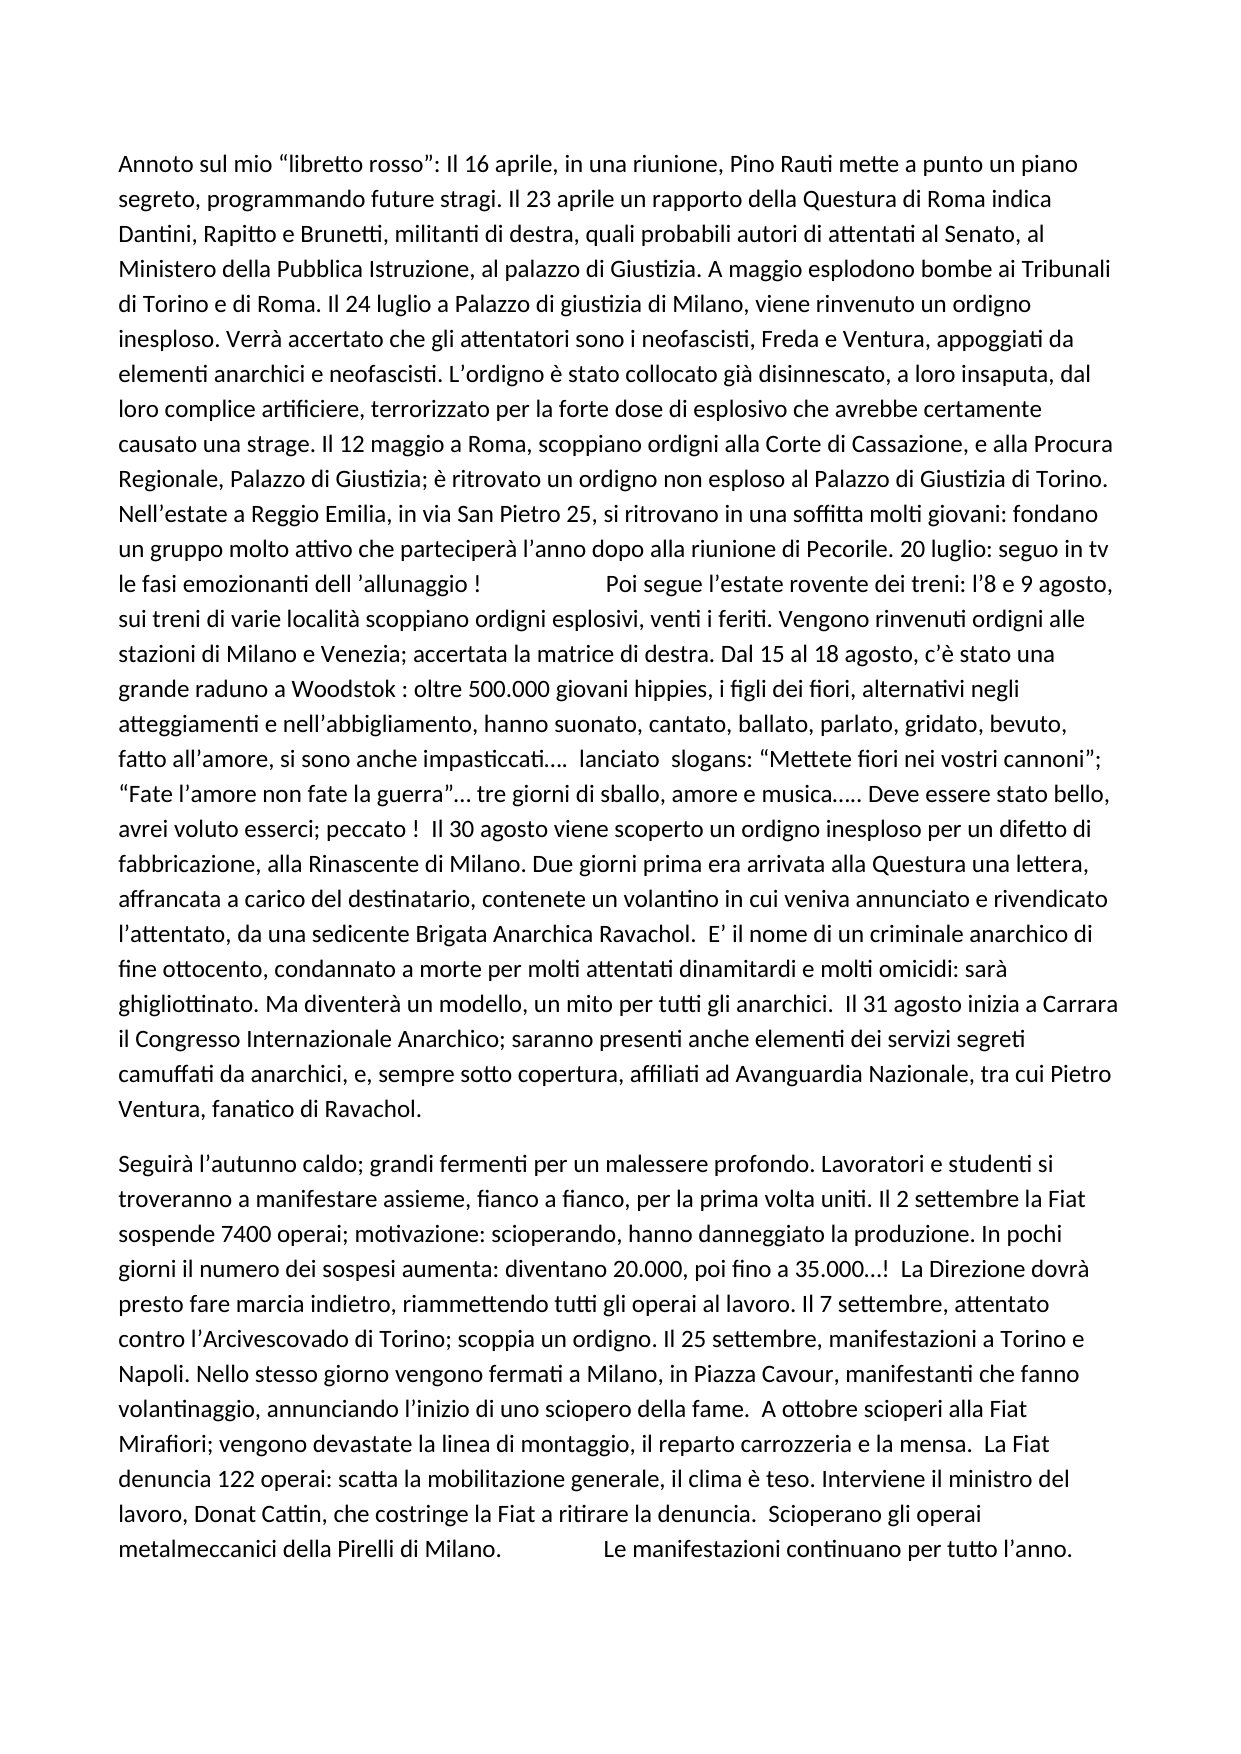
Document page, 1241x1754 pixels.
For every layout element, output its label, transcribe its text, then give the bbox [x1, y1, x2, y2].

text Annoto sul mio “libretto rosso”: Il 16 aprile, in una riunione, Pino Rauti mette a punto un piano segreto, programmando future stragi. Il 23 aprile un rapporto della Questura di Roma indica Dantini, Rapitto e Brunetti, militanti di destra, quali probabili autori di attentati al Senato, al Ministero della Pubblica Istruzione, al palazzo di Giustizia. A maggio esplodono bombe ai Tribunali di Torino e di Roma. Il 24 luglio a Palazzo di giustizia di Milano, viene rinvenuto un ordigno inesploso. Verrà accertato che gli attentatori sono i neofascisti, Freda e Ventura, appoggiati da elementi anarchici e neofascisti. L’ordigno è stato collocato già disinnescato, a loro insaputa, dal loro complice artificiere, terrorizzato per la forte dose di esplosivo che avrebbe certamente causato una strage. Il 12 maggio a Roma, scoppiano ordigni alla Corte di Cassazione, e alla Procura Regionale, Palazzo di Giustizia; è ritrovato un ordigno non esploso al Palazzo di Giustizia di Torino. Nell’estate a Reggio Emilia, in via San Pietro 25, si ritrovano in una soffitta molti giovani: fondano un gruppo molto attivo che parteciperà l’anno dopo alla riunione di Pecorile. 20 luglio: seguo in tv le fasi emozionanti dell ’allunaggio ! Poi segue l’estate rovente dei treni: l’8 e 9 agosto, sui treni di varie località scoppiano ordigni esplosivi, venti i feriti. Vengono rinvenuti ordigni alle stazioni di Milano e Venezia; accertata la matrice di destra. Dal 15 al 18 agosto, c’è stato una grande raduno a Woodstok : oltre 500.000 giovani hippies, i figli dei fiori, alternativi negli atteggiamenti e nell’abbigliamento, hanno suonato, cantato, ballato, parlato, gridato, bevuto, fatto all’amore, si sono anche impasticcati…. lanciato slogans: “Mettete fiori nei vostri cannoni”; “Fate l’amore non fate la guerra”… tre giorni di sballo, amore e musica….. Deve essere stato bello, avrei voluto esserci; peccato ! Il 30 agosto viene scoperto un ordigno inesploso per un difetto di fabbricazione, alla Rinascente di Milano. Due giorni prima era arrivata alla Questura una lettera, affrancata a carico del destinatario, contenete un volantino in cui veniva annunciato e rivendicato l’attentato, da una sedicente Brigata Anarchica Ravachol. E’ il nome di un criminale anarchico di fine ottocento, condannato a morte per molti attentati dinamitardi e molti omicidi: sarà ghigliottinato. Ma diventerà un modello, un mito per tutti gli anarchici. Il 31 agosto inizia a Carrara il Congresso Internazionale Anarchico; saranno presenti anche elementi dei servizi segreti camuffati da anarchici, e, sempre sotto copertura, affiliati ad Avanguardia Nazionale, tra cui Pietro Ventura, fanatico di Ravachol. [118, 148, 1122, 1123]
text Seguirà l’autunno caldo; grandi fermenti per un malessere profondo. Lavoratori e studenti si troveranno a manifestare assieme, fianco a fianco, per la prima volta uniti. Il 2 settembre la Fiat sospende 7400 operai; motivazione: scioperando, hanno danneggiato la produzione. In pochi giorni il numero dei sospesi aumenta: diventano 20.000, poi fino a 35.000…! La Direzione dovrà presto fare marcia indietro, riammettendo tutti gli operai al lavoro. Il 7 settembre, attentato contro l’Arcivescovado di Torino; scoppia un ordigno. Il 25 settembre, manifestazioni a Torino e Napoli. Nello stesso giorno vengono fermati a Milano, in Piazza Cavour, manifestanti che fanno volantinaggio, annunciando l’inizio di uno sciopero della fame. A ottobre scioperi alla Fiat Mirafiori; vengono devastate la linea di montaggio, il reparto carrozzeria e la mensa. La Fiat denuncia 122 operai: scatta la mobilitazione generale, il clima è teso. Interviene il ministro del lavoro, Donat Cattin, che costringe la Fiat a ritirare la denuncia. Scioperano gli operai metalmeccanici della Pirelli di Milano. Le manifestazioni continuano per tutto l’anno. [118, 1148, 1122, 1564]
